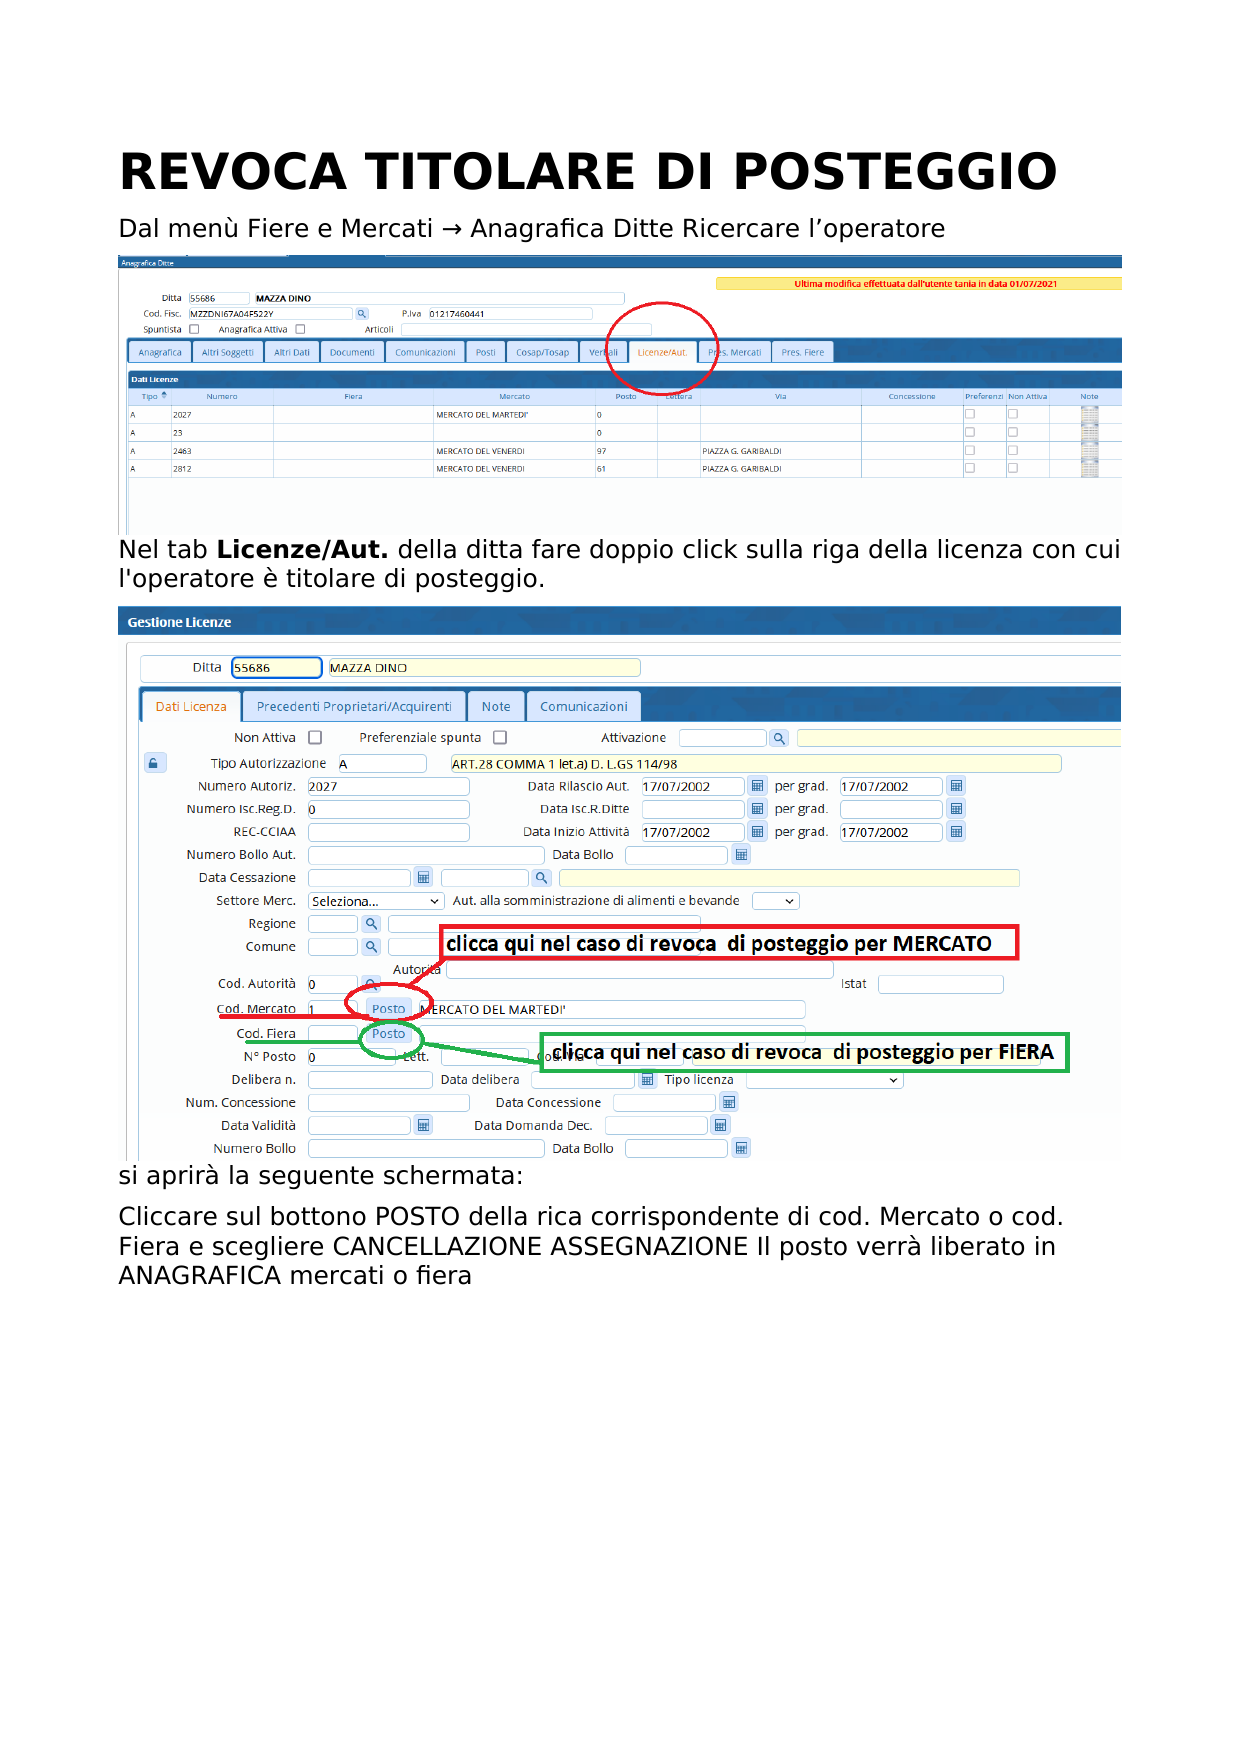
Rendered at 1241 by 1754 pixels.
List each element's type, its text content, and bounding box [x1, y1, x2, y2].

text Dal menù Fiere e Mercati → Anagrafica Ditte Ricercare l’operatore [118, 214, 1122, 243]
text Cliccare sul bottono POSTO della rica corrispondente di cod. Mercato o cod. Fiera e scegliere CANCELLAZIONE ASSEGNAZIONE Il posto verrà liberato in ANAGRAFICA mercati o fiera [118, 1202, 1122, 1290]
picture [118, 605, 1123, 1161]
subtitle REVOCA TITOLARE DI POSTEGGIO [118, 143, 1122, 201]
text si aprirà la seguente schermata: [118, 1161, 1122, 1190]
picture [118, 255, 1123, 535]
text Nel tab Licenze/Aut. della ditta fare doppio click sulla riga della licenza con cui l'operatore è titolare di posteggio. [118, 535, 1122, 593]
